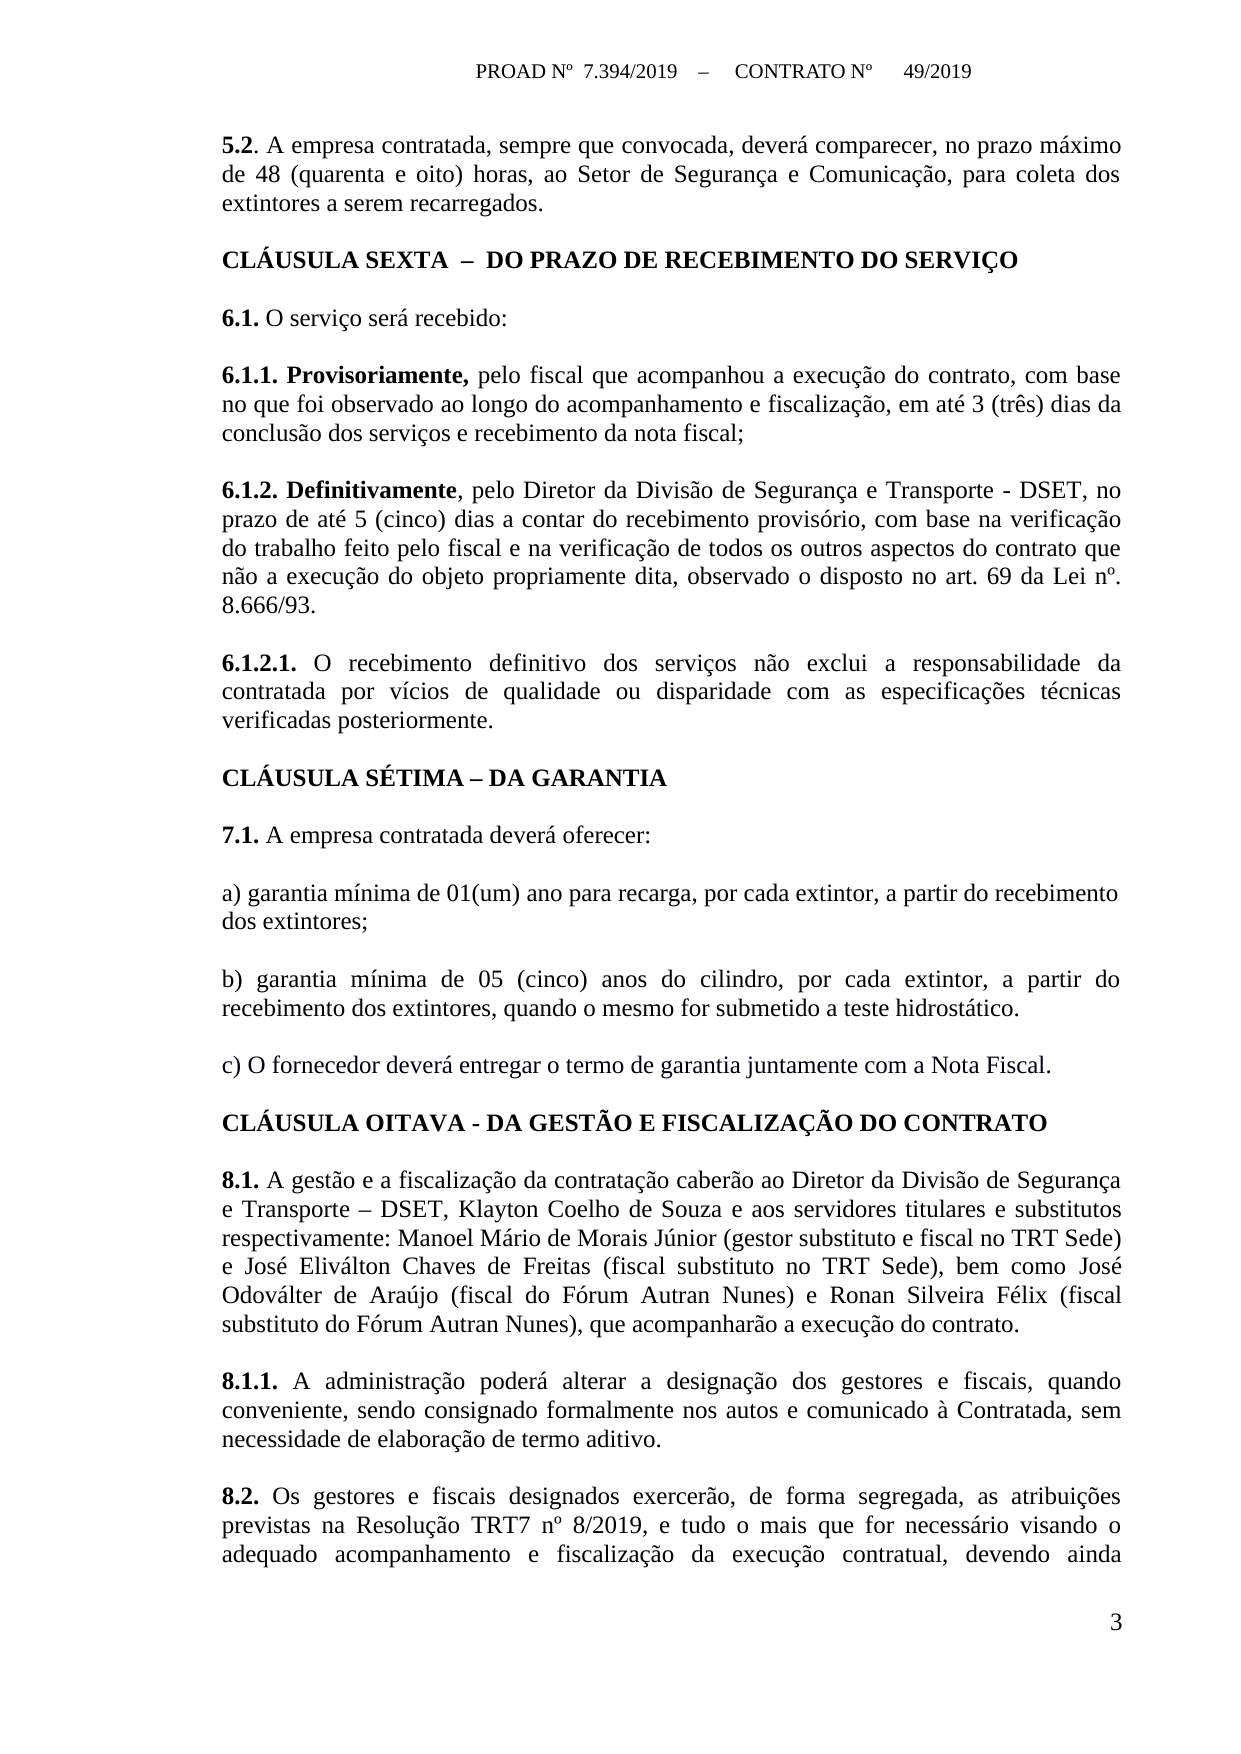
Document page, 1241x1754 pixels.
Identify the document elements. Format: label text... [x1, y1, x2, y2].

text 6.1.2.1. O recebimento definitivo dos serviços não exclui a responsabilidade da contratada por vícios de qualidade ou disparidade com as especificações técnicas verificadas posteriormente. [222, 648, 1122, 734]
text 6.1.2. Definitivamente, pelo Diretor da Divisão de Segurança e Transporte - DSET, no prazo de até 5 (cinco) dias a contar do recebimento provisório, com base na verificação do trabalho feito pelo fiscal e na verificação de todos os outros aspectos do contrato que não a execução do objeto propriamente dita, observado o disposto no art. 69 da Lei nº. 8.666/93. [222, 475, 1122, 619]
text 7.1. A empresa contratada deverá oferecer: [222, 820, 1122, 849]
text 6.1.1. Provisoriamente, pelo fiscal que acompanhou a execução do contrato, com base no que foi observado ao longo do acompanhamento e fiscalização, em até 3 (três) dias da conclusão dos serviços e recebimento da nota fiscal; [222, 360, 1122, 446]
text 6.1. O serviço será recebido: [222, 303, 1122, 331]
text CLÁUSULA OITAVA - DA GESTÃO E FISCALIZAÇÃO DO CONTRATO [222, 1108, 1122, 1136]
text 8.1.1. A administração poderá alterar a designação dos gestores e fiscais, quando conveniente, sendo consignado formalmente nos autos e comunicado à Contratada, sem necessidade de elaboração de termo aditivo. [222, 1366, 1122, 1453]
text a) garantia mínima de 01(um) ano para recarga, por cada extintor, a partir do recebimento dos extintores; [222, 878, 1122, 935]
text 5.2. A empresa contratada, sempre que convocada, deverá comparecer, no prazo máximo de 48 (quarenta e oito) horas, ao Setor de Segurança e Comunicação, para coleta dos extintores a serem recarregados. [222, 130, 1122, 216]
text 8.1. A gestão e a fiscalização da contratação caberão ao Diretor da Divisão de Segurança e Transporte – DSET, Klayton Coelho de Souza e aos servidores titulares e substitutos respectivamente: Manoel Mário de Morais Júnior (gestor substituto e fiscal no TRT Sede) e José Eliválton Chaves de Freitas (fiscal substituto no TRT Sede), bem como José Odoválter de Araújo (fiscal do Fórum Autran Nunes) e Ronan Silveira Félix (fiscal substituto do Fórum Autran Nunes), que acompanharão a execução do contrato. [222, 1165, 1122, 1338]
text c) O fornecedor deverá entregar o termo de garantia juntamente com a Nota Fiscal. [222, 1050, 1122, 1079]
text 8.2. Os gestores e fiscais designados exercerão, de forma segregada, as atribuições previstas na Resolução TRT7 nº 8/2019, e tudo o mais que for necessário visando o adequado acompanhamento e fiscalização da execução contratual, devendo ainda [222, 1481, 1122, 1568]
text CLÁUSULA SÉTIMA – DA GARANTIA [222, 763, 1122, 791]
text b) garantia mínima de 05 (cinco) anos do cilindro, por cada extintor, a partir do recebimento dos extintores, quando o mesmo for submetido a teste hidrostático. [222, 964, 1122, 1021]
text CLÁUSULA SEXTA – DO PRAZO DE RECEBIMENTO DO SERVIÇO [222, 245, 1122, 274]
